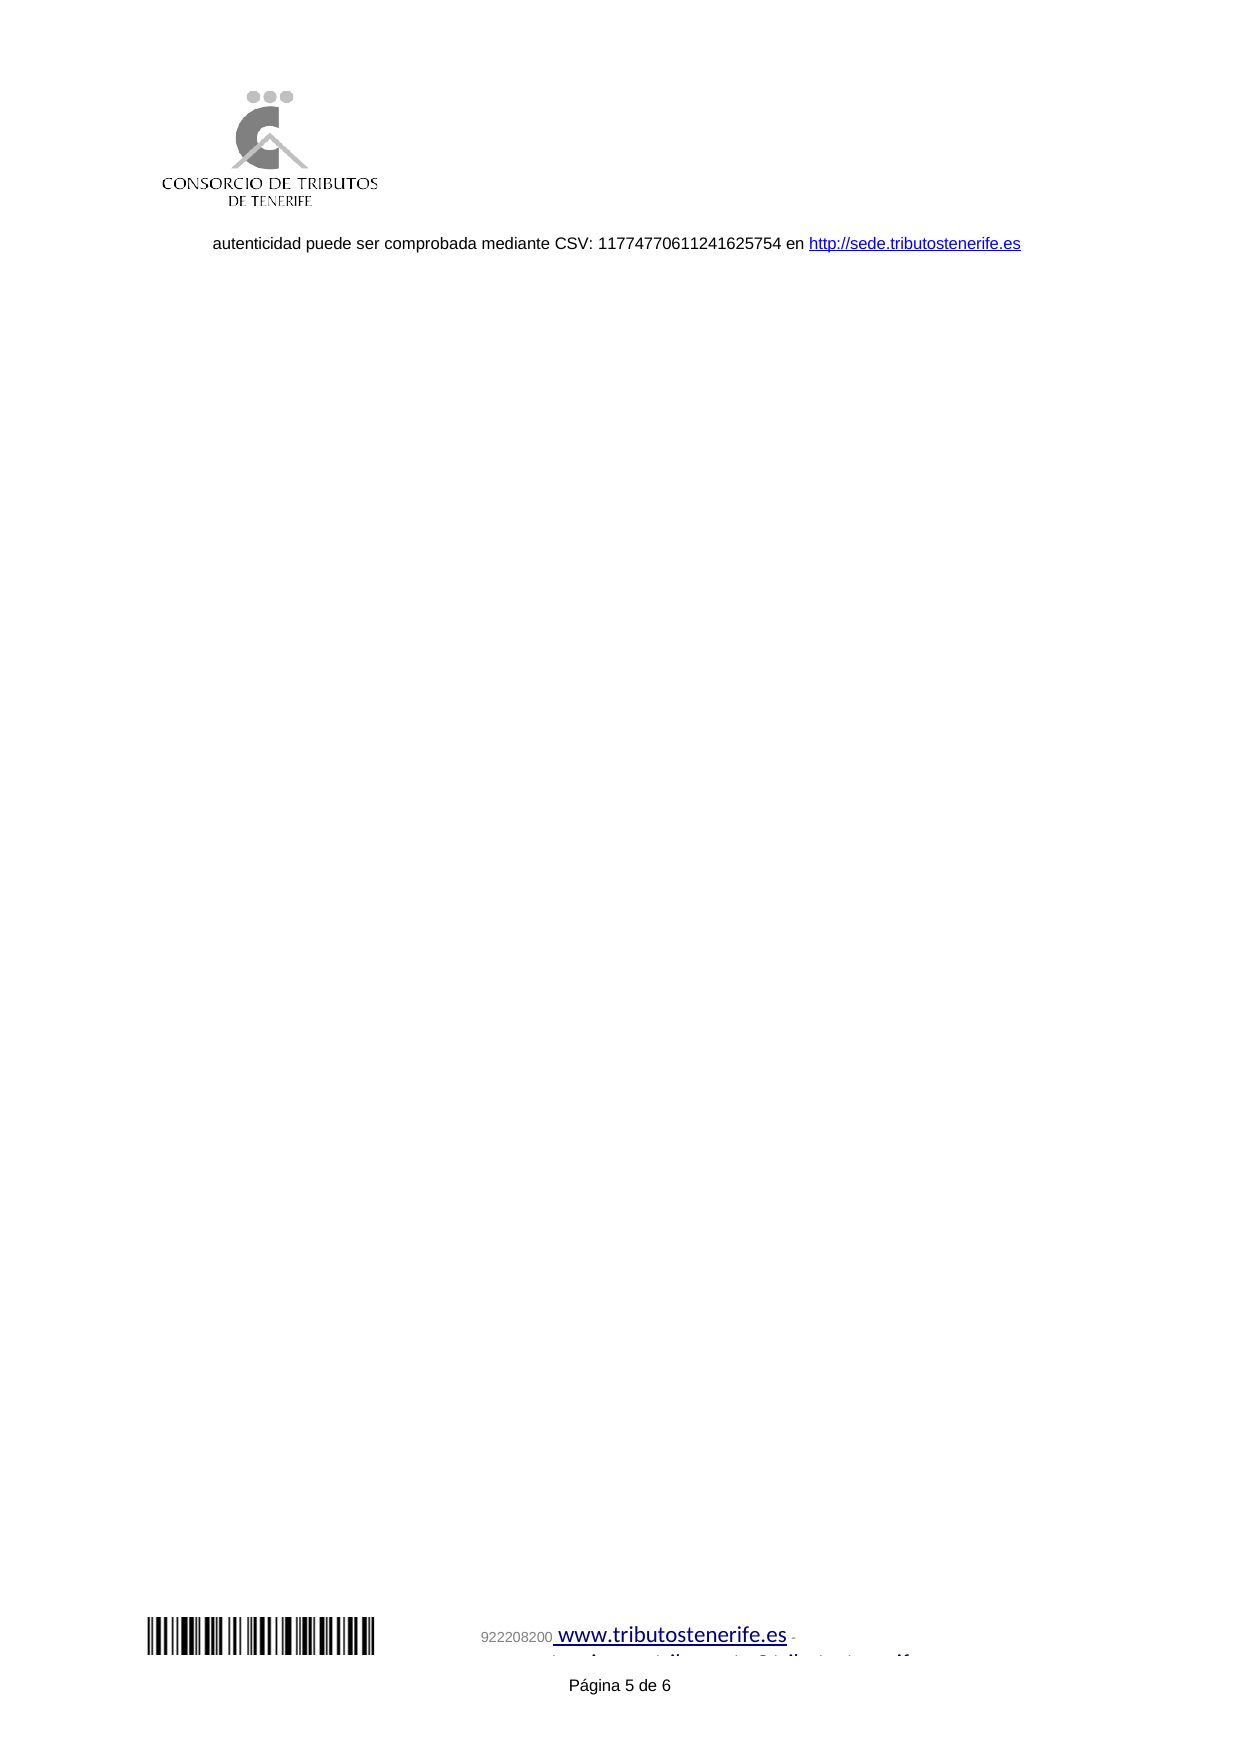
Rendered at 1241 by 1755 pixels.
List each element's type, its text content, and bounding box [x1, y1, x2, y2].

text autenticidad puede ser comprobada mediante CSV: 11774770611241625754 en http://sede.tributostenerife.es [177, 234, 1105, 253]
